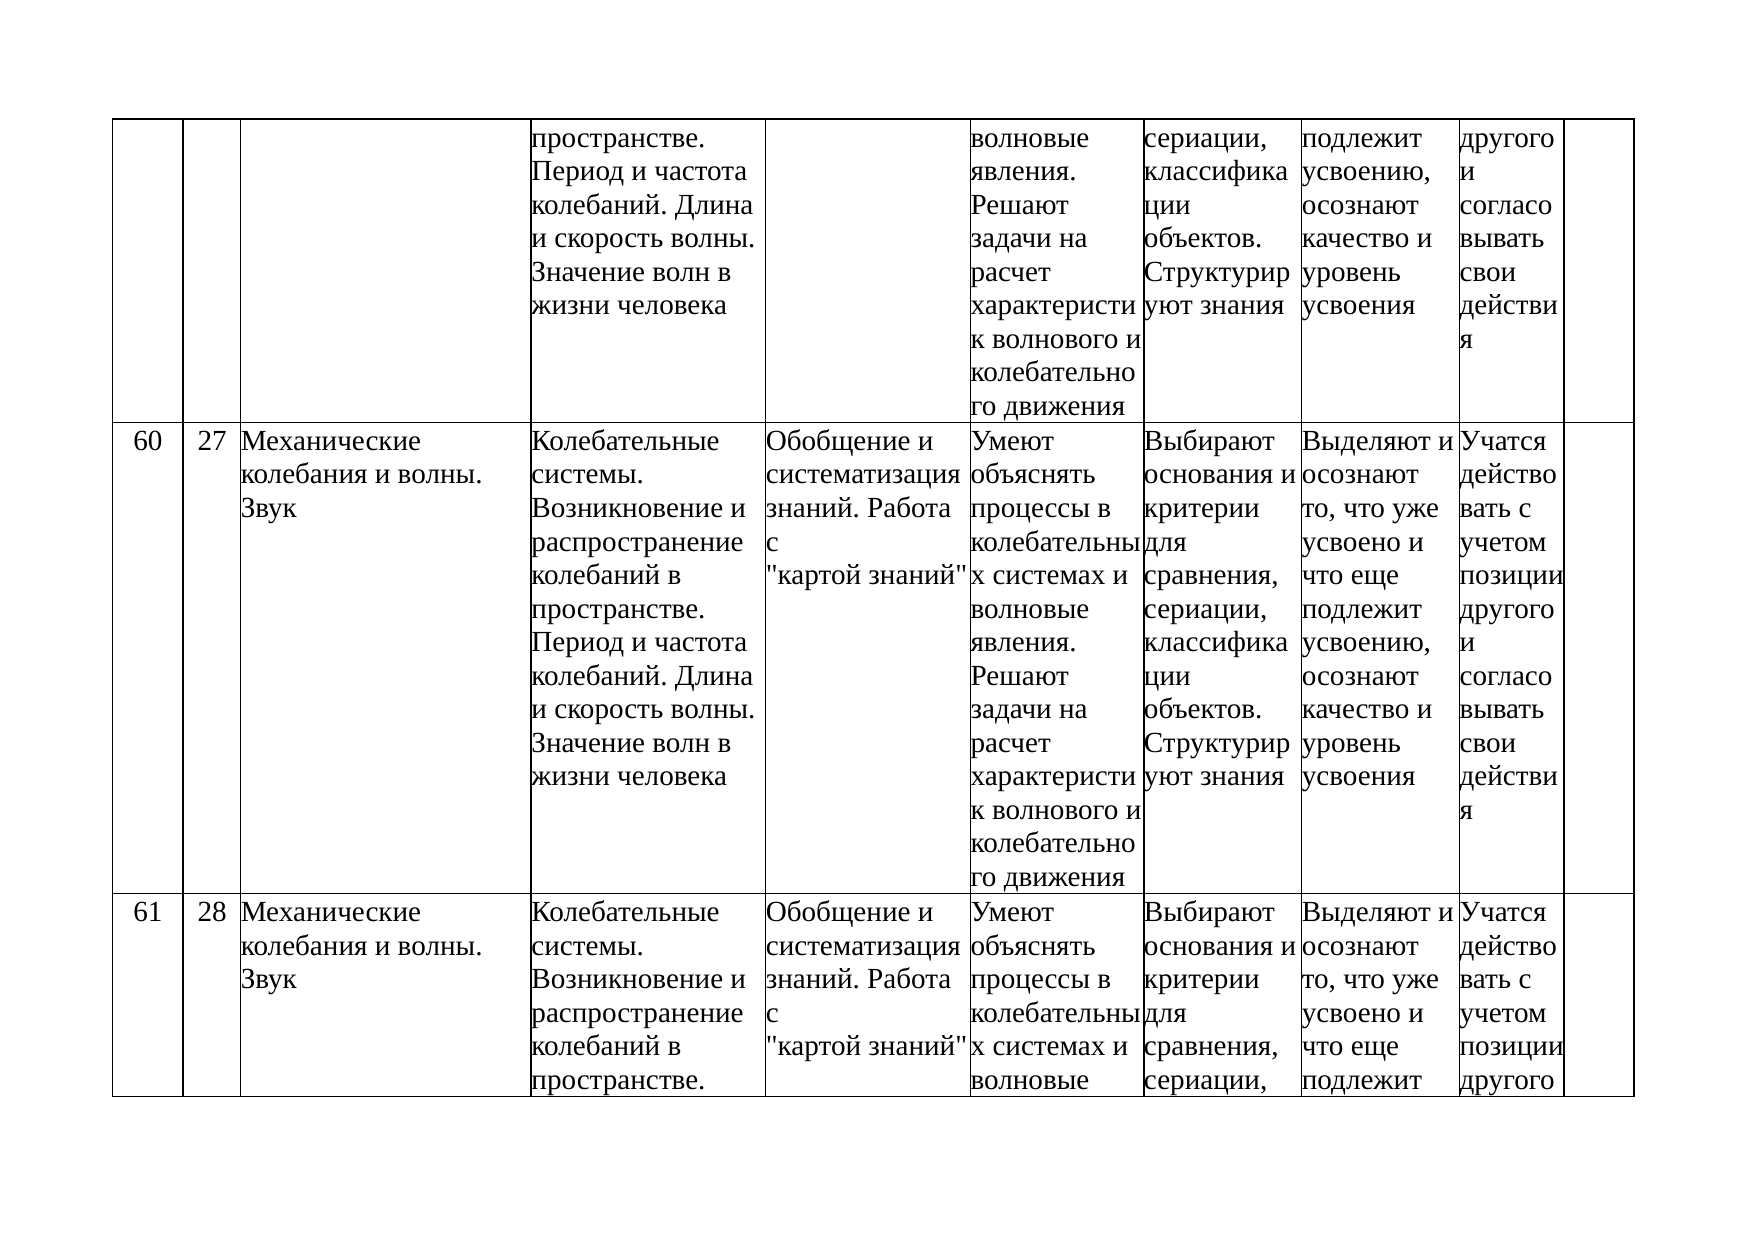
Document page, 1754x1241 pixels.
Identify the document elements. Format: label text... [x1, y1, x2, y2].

table_cell Механические колебания и волны. Звук [241, 894, 530, 1096]
table_cell Умеют объяснять процессы в колебательных системах и волновые явления. Решают задачи на расчет характеристик волнового и колебательного движения [971, 423, 1143, 893]
table_cell 60 [113, 423, 182, 893]
table_cell [1565, 120, 1633, 422]
table_cell Обобщение и систематизация знаний. Работа с "картой знаний" [766, 423, 970, 893]
table_cell пространстве. Период и частота колебаний. Длина и скорость волны. Значение волн в жизни человека [532, 120, 765, 422]
table_cell подлежит усвоению, осознают качество и уровень усвоения [1302, 120, 1459, 422]
table_cell Учатся действовать с учетом позиции другого и согласовывать свои действия [1460, 423, 1563, 893]
table_cell Выделяют и осознают то, что уже усвоено и что еще подлежит [1302, 894, 1459, 1096]
table_cell Колебательные системы. Возникновение и распространение колебаний в пространстве. [532, 894, 765, 1096]
table_cell [184, 120, 240, 422]
table_cell Механические колебания и волны. Звук [241, 423, 530, 893]
table_cell [241, 120, 530, 422]
table_cell Выбирают основания и критерии для сравнения, сериации, [1145, 894, 1301, 1096]
table_cell Выбирают основания и критерии для сравнения, сериации, классификации объектов. Структурируют знания [1145, 423, 1301, 893]
table_cell [1565, 423, 1633, 893]
table_cell Учатся действовать с учетом позиции другого [1460, 894, 1563, 1096]
table_cell Обобщение и систематизация знаний. Работа с "картой знаний" [766, 894, 970, 1096]
table_cell волновые явления. Решают задачи на расчет характеристик волнового и колебательного движения [971, 120, 1143, 422]
table_cell [766, 120, 970, 422]
table_cell другого и согласовывать свои действия [1460, 120, 1563, 422]
table_cell Колебательные системы. Возникновение и распространение колебаний в пространстве. Период и частота колебаний. Длина и скорость волны. Значение волн в жизни человека [532, 423, 765, 893]
table_cell 61 [113, 894, 182, 1096]
table_cell Умеют объяснять процессы в колебательных системах и волновые [971, 894, 1143, 1096]
table_cell 27 [184, 423, 240, 893]
table_cell сериации, классификации объектов. Структурируют знания [1145, 120, 1301, 422]
table_cell [1565, 894, 1633, 1096]
table_cell 28 [184, 894, 240, 1096]
table_cell [113, 120, 182, 422]
table_cell Выделяют и осознают то, что уже усвоено и что еще подлежит усвоению, осознают качество и уровень усвоения [1302, 423, 1459, 893]
